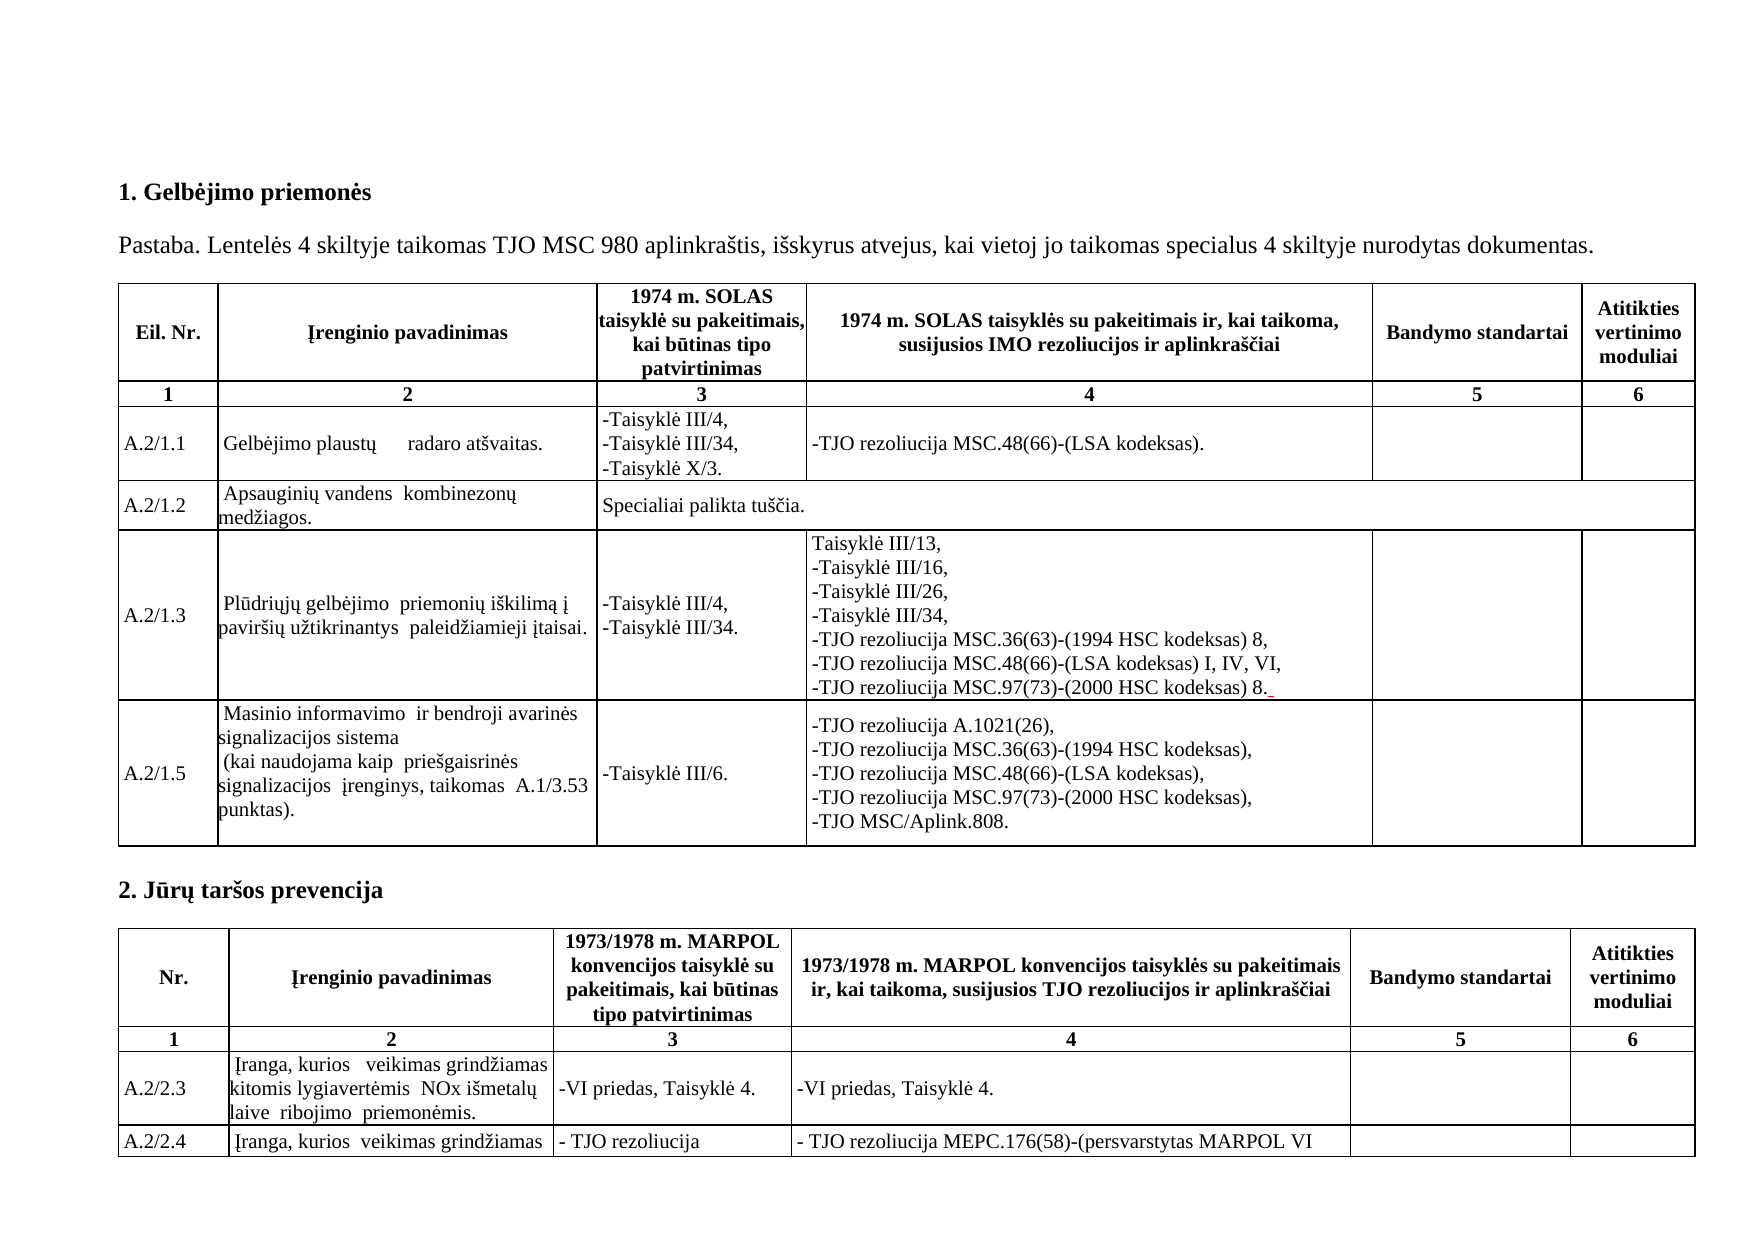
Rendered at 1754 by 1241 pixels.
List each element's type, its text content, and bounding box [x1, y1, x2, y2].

text 2. Jūrų taršos prevencija [118, 875, 1695, 904]
table_cell -TJO rezoliucija A.1021(26), -TJO rezoliucija MSC.36(63)-(1994 HSC kodeksas), -TJO rezoliucija MSC.48(66)-(LSA kodeksas), -TJO rezoliucija MSC.97(73)-(2000 HSC kodeksas), -TJO MSC/Aplink.808. [807, 701, 1372, 845]
table_cell [1351, 1052, 1570, 1124]
table_cell -VI priedas, Taisyklė 4. [554, 1052, 791, 1124]
table_cell Specialiai palikta tuščia. [598, 481, 1694, 529]
table_cell -Taisyklė III/4, -Taisyklė III/34. [598, 531, 806, 699]
table_cell [1351, 1126, 1570, 1156]
table_header Bandymo standartai [1373, 284, 1581, 380]
table_header Įrenginio pavadinimas [230, 929, 553, 1026]
table_cell -VI priedas, Taisyklė 4. [792, 1052, 1350, 1124]
table_cell [1571, 1052, 1694, 1124]
table_header Bandymo standartai [1351, 929, 1570, 1026]
table_cell [1583, 407, 1694, 479]
table_header Nr. [119, 929, 228, 1026]
table_cell 3 [598, 382, 806, 406]
table_cell Gelbėjimo plaustų radaro atšvaitas. [219, 407, 596, 479]
table_cell A.2/1.1 [119, 407, 217, 479]
table_cell Įranga, kurios veikimas grindžiamas kitomis lygiavertėmis NOx išmetalų laive ribojimo priemonėmis. [230, 1052, 553, 1124]
table_cell 6 [1571, 1027, 1694, 1051]
table_cell 2 [230, 1027, 553, 1051]
table_cell Įranga, kurios veikimas grindžiamas [230, 1126, 553, 1156]
table_cell Plūdriųjų gelbėjimo priemonių iškilimą į paviršių užtikrinantys paleidžiamieji įtaisai. [219, 531, 596, 699]
table_header 1974 m. SOLAS taisyklės su pakeitimais ir, kai taikoma, susijusios IMO rezoliucijos ir aplinkraščiai [807, 284, 1372, 380]
table_cell 5 [1373, 382, 1581, 406]
table_cell [1373, 531, 1581, 699]
table_cell 3 [554, 1027, 791, 1051]
table_header Įrenginio pavadinimas [219, 284, 596, 380]
table_cell 1 [119, 1027, 228, 1051]
table_cell [1571, 1126, 1694, 1156]
table_header Atitikties vertinimo moduliai [1571, 929, 1694, 1026]
table_cell -Taisyklė III/6. [598, 701, 806, 845]
table_header 1973/1978 m. MARPOL konvencijos taisyklės su pakeitimais ir, kai taikoma, susijusios TJO rezoliucijos ir aplinkraščiai [792, 929, 1350, 1026]
table_cell A.2/1.5 [119, 701, 217, 845]
table_cell [1583, 701, 1694, 845]
table_cell A.2/2.3 [119, 1052, 228, 1124]
table_cell Taisyklė III/13, -Taisyklė III/16, -Taisyklė III/26, -Taisyklė III/34, -TJO rezoliucija MSC.36(63)-(1994 HSC kodeksas) 8, -TJO rezoliucija MSC.48(66)-(LSA kodeksas) I, IV, VI, -TJO rezoliucija MSC.97(73)-(2000 HSC kodeksas) 8. [807, 531, 1372, 699]
table_cell A.2/2.4 [119, 1126, 228, 1156]
table_cell [1583, 531, 1694, 699]
table_cell [1373, 701, 1581, 845]
table_cell 6 [1583, 382, 1694, 406]
text 1. Gelbėjimo priemonės [118, 177, 1695, 206]
table_cell - TJO rezoliucija [554, 1126, 791, 1156]
text Pastaba. Lentelės 4 skiltyje taikomas TJO MSC 980 aplinkraštis, išskyrus atvejus, kai vietoj jo taikomas specialus 4 skiltyje nurodytas dokumentas. [118, 230, 1695, 259]
table_cell Masinio informavimo ir bendroji avarinės signalizacijos sistema (kai naudojama kaip priešgaisrinės signalizacijos įrenginys, taikomas A.1/3.53 punktas). [219, 701, 596, 845]
table_cell 2 [219, 382, 596, 406]
table_header Atitikties vertinimo moduliai [1583, 284, 1694, 380]
table_header Eil. Nr. [119, 284, 217, 380]
table_cell - TJO rezoliucija MEPC.176(58)-(persvarstytas MARPOL VI [792, 1126, 1350, 1156]
table_cell A.2/1.3 [119, 531, 217, 699]
table_cell -Taisyklė III/4, -Taisyklė III/34, -Taisyklė X/3. [598, 407, 806, 479]
table_cell 1 [119, 382, 217, 406]
table_cell Apsauginių vandens kombinezonų medžiagos. [219, 481, 596, 529]
table_cell A.2/1.2 [119, 481, 217, 529]
table_cell 5 [1351, 1027, 1570, 1051]
table_cell 4 [792, 1027, 1350, 1051]
table_cell [1373, 407, 1581, 479]
table_cell -TJO rezoliucija MSC.48(66)-(LSA kodeksas). [807, 407, 1372, 479]
table_cell 4 [807, 382, 1372, 406]
table_header 1974 m. SOLAS taisyklė su pakeitimais, kai būtinas tipo patvirtinimas [598, 284, 806, 380]
table_header 1973/1978 m. MARPOL konvencijos taisyklė su pakeitimais, kai būtinas tipo patvirtinimas [554, 929, 791, 1026]
